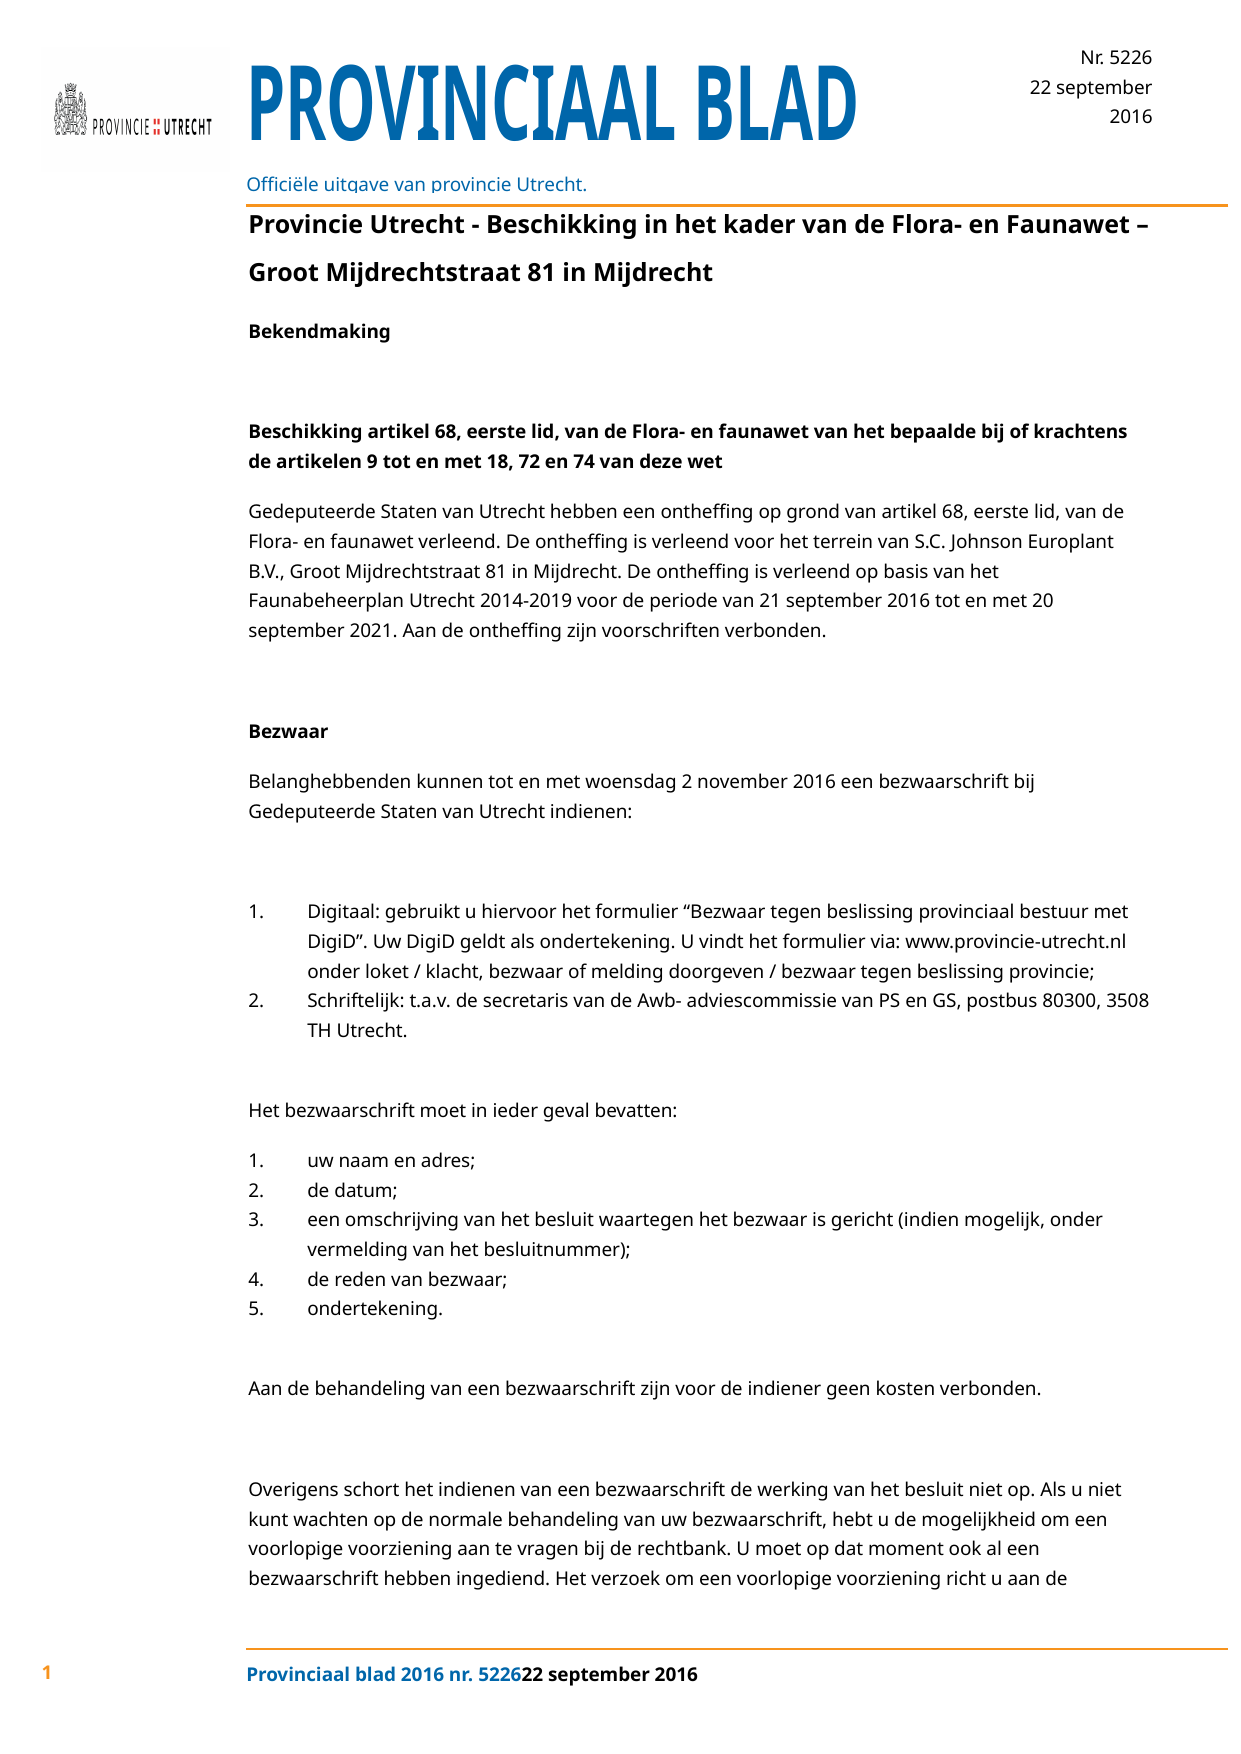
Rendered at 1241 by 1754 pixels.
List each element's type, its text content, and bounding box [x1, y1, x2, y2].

text Bekendmaking [248, 318, 1152, 344]
text Aan de behandeling van een bezwaarschrift zijn voor de indiener geen kosten verbonden. [248, 1375, 1152, 1401]
list de datum; [248, 1177, 1152, 1203]
text Beschikking artikel 68, eerste lid, van de Flora- en faunawet van het bepaalde bij of krachtens de artikelen 9 tot en met 18, 72 en 74 van deze wet [248, 419, 1152, 474]
list Schriftelijk: t.a.v. de secretaris van de Awb- adviescommissie van PS en GS, postbus 80300, 3508 TH Utrecht. [248, 987, 1152, 1043]
list de reden van bezwaar; [248, 1266, 1152, 1292]
text Bezwaar [248, 718, 1152, 744]
list uw naam en adres; [248, 1147, 1152, 1173]
list Digitaal: gebruikt u hiervoor het formulier “Bezwaar tegen beslissing provinciaal bestuur met DigiD”. Uw DigiD geldt als ondertekening. U vindt het formulier via: www.provincie-utrecht.nl onder loket / klacht, bezwaar of melding doorgeven / bezwaar tegen beslissing provincie; [248, 899, 1152, 984]
text Belanghebbenden kunnen tot en met woensdag 2 november 2016 een bezwaarschrift bij Gedeputeerde Staten van Utrecht indienen: [248, 768, 1152, 824]
text Gedeputeerde Staten van Utrecht hebben een ontheffing op grond van artikel 68, eerste lid, van de Flora- en faunawet verleend. De ontheffing is verleend voor het terrein van S.C. Johnson Europlant B.V., Groot Mijdrechtstraat 81 in Mijdrecht. De ontheffing is verleend op basis van het Faunabeheerplan Utrecht 2014-2019 voor de periode van 21 september 2016 tot en met 20 september 2021. Aan de ontheffing zijn voorschriften verbonden. [248, 499, 1152, 643]
text Het bezwaarschrift moet in ieder geval bevatten: [248, 1097, 1152, 1123]
picture [41, 47, 231, 172]
list ondertekening. [248, 1295, 1152, 1321]
text Overigens schort het indienen van een bezwaarschrift de werking van het besluit niet op. Als u niet kunt wachten op de normale behandeling van uw bezwaarschrift, hebt u de mogelijkheid om een voorlopige voorziening aan te vragen bij de rechtbank. U moet op dat moment ook al een bezwaarschrift hebben ingediend. Het verzoek om een voorlopige voorziening richt u aan de [248, 1476, 1152, 1591]
list een omschrijving van het besluit waartegen het bezwaar is gericht (indien mogelijk, onder vermelding van het besluitnummer); [248, 1207, 1152, 1262]
text Provincie Utrecht - Beschikking in het kader van de Flora- en Faunawet – Groot Mijdrechtstraat 81 in Mijdrecht [248, 207, 1152, 288]
